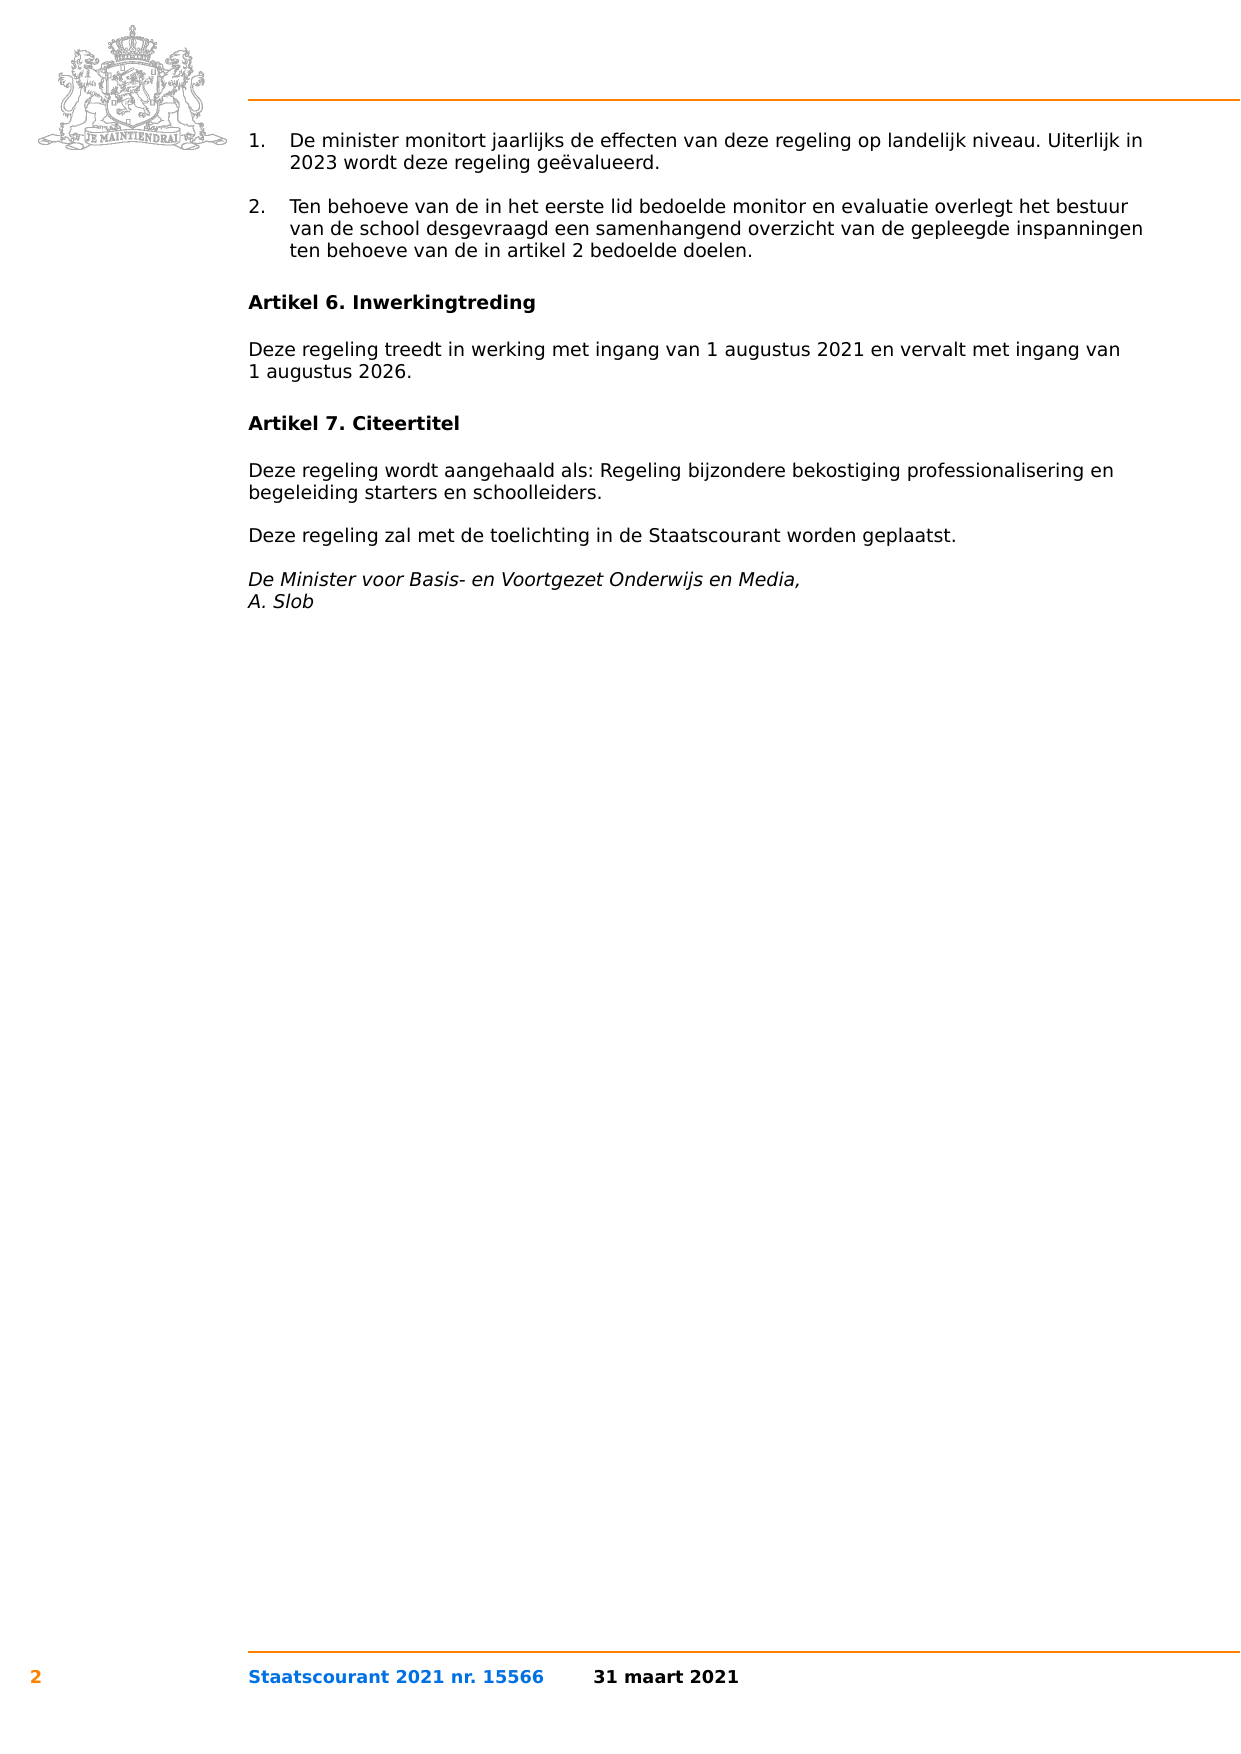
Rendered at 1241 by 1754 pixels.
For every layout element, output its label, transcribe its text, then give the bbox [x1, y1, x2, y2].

text Deze regeling treedt in werking met ingang van 1 augustus 2021 en vervalt met ingang van 1 augustus 2026. [248, 339, 1163, 383]
text 1. De minister monitort jaarlijks de effecten van deze regeling op landelijk niveau. Uiterlijk in 2023 wordt deze regeling geëvalueerd. [248, 130, 1163, 174]
text Deze regeling zal met de toelichting in de Staatscourant worden geplaatst. [248, 525, 1163, 547]
text De Minister voor Basis- en Voortgezet Onderwijs en Media, A. Slob [248, 569, 1163, 613]
text Deze regeling wordt aangehaald als: Regeling bijzondere bekostiging professionalisering en begeleiding starters en schoolleiders. [248, 459, 1163, 503]
text 2. Ten behoeve van de in het eerste lid bedoelde monitor en evaluatie overlegt het bestuur van de school desgevraagd een samenhangend overzicht van de gepleegde inspanningen ten behoeve van de in artikel 2 bedoelde doelen. [248, 196, 1163, 262]
picture [38, 25, 227, 150]
subtitle Artikel 7. Citeertitel [248, 413, 1163, 434]
subtitle Artikel 6. Inwerkingtreding [248, 292, 1163, 314]
